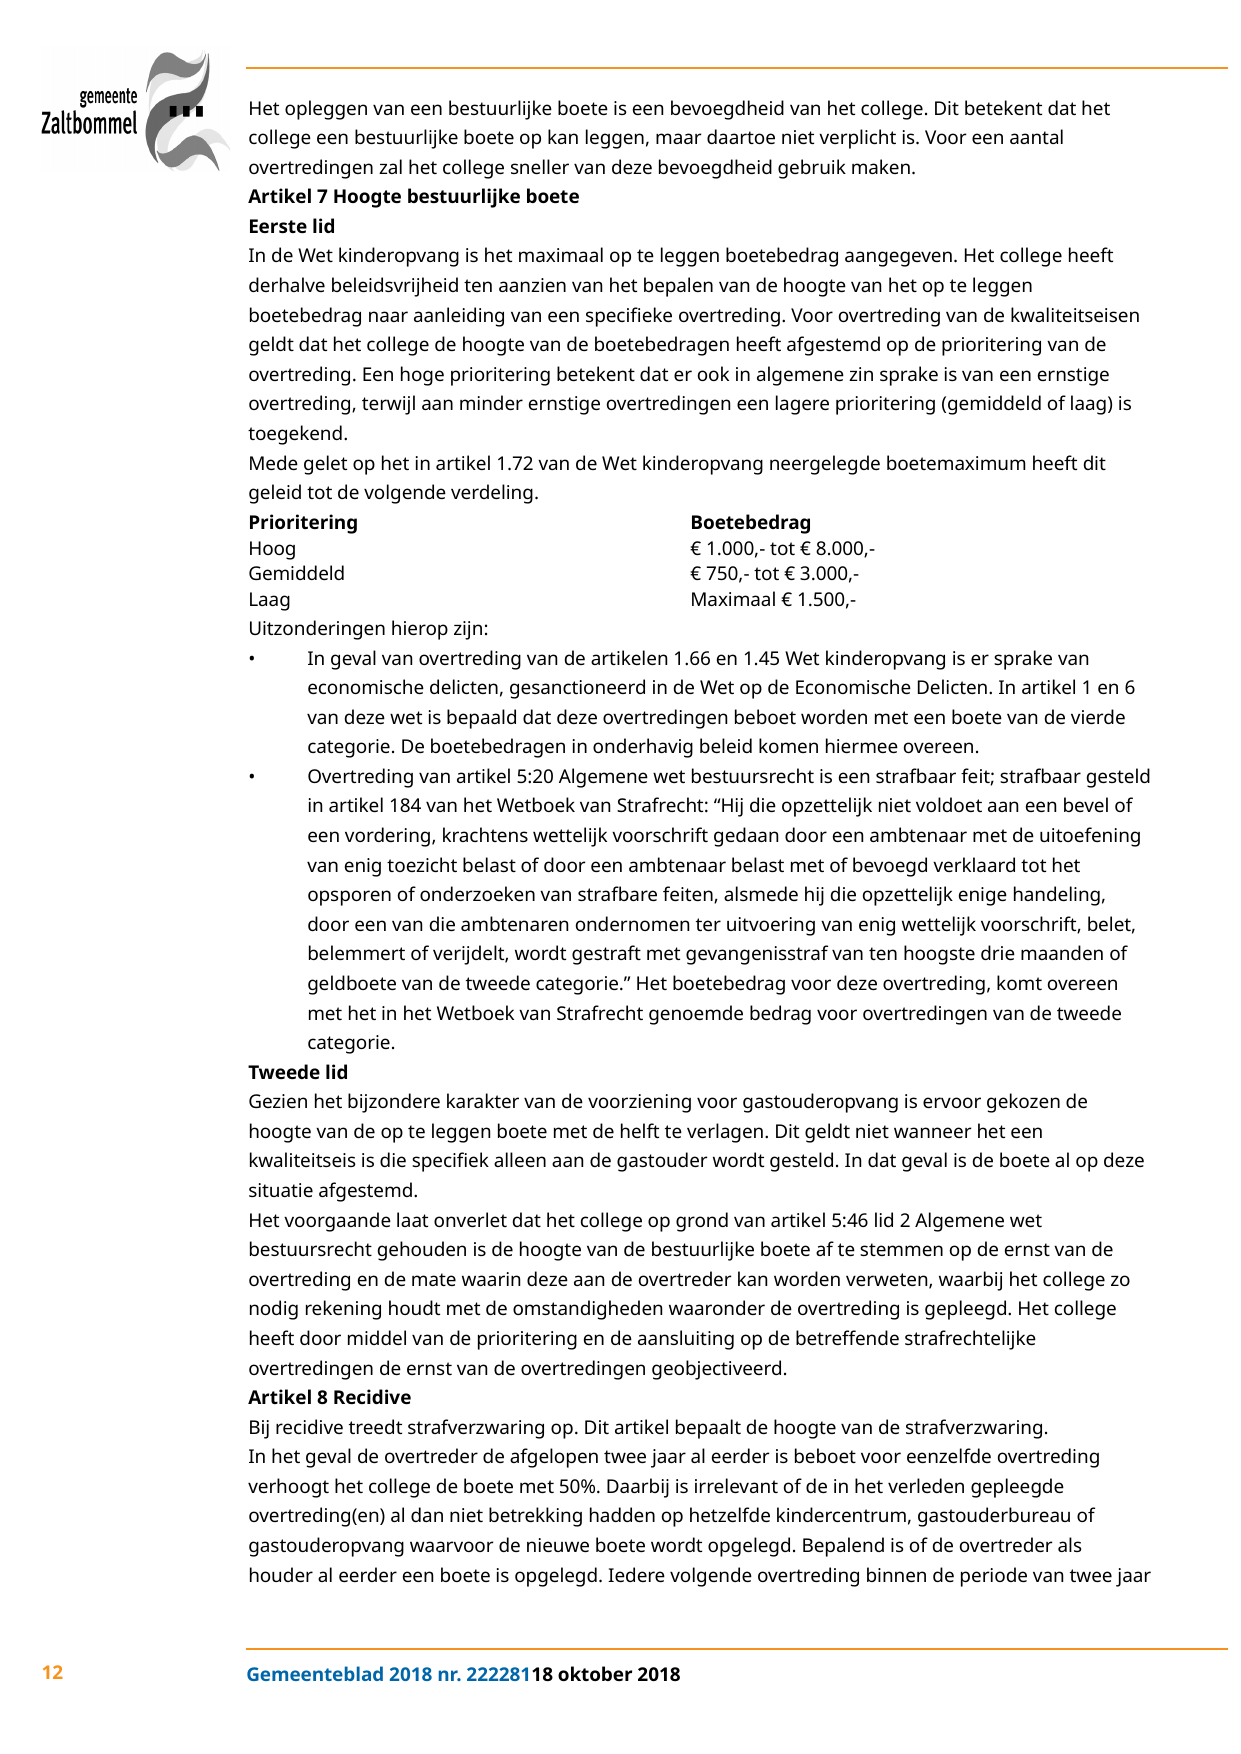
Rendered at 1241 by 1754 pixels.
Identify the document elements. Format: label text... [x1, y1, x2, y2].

picture [41, 47, 231, 172]
text In de Wet kinderopvang is het maximaal op te leggen boetebedrag aangegeven. Het college heeft derhalve beleidsvrijheid ten aanzien van het bepalen van de hoogte van het op te leggen boetebedrag naar aanleiding van een specifieke overtreding. Voor overtreding van de kwaliteitseisen geldt dat het college de hoogte van de boetebedragen heeft afgestemd op de prioritering van de overtreding. Een hoge prioritering betekent dat er ook in algemene zin sprake is van een ernstige overtreding, terwijl aan minder ernstige overtredingen een lagere prioritering (gemiddeld of laag) is toegekend. [248, 243, 1152, 446]
text Tweede lid [248, 1059, 1152, 1085]
table_header Prioritering [248, 509, 690, 535]
text Het voorgaande laat onverlet dat het college op grond van artikel 5:46 lid 2 Algemene wet bestuursrecht gehouden is de hoogte van de bestuurlijke boete af te stemmen op de ernst van de overtreding en de mate waarin deze aan de overtreder kan worden verweten, waarbij het college zo nodig rekening houdt met de omstandigheden waaronder de overtreding is gepleegd. Het college heeft door middel van de prioritering en de aansluiting op de betreffende strafrechtelijke overtredingen de ernst van de overtredingen geobjectiveerd. [248, 1207, 1152, 1381]
table_cell Hoog [248, 535, 690, 561]
table_cell € 750,- tot € 3.000,- [690, 561, 1152, 586]
list Overtreding van artikel 5:20 Algemene wet bestuursrecht is een strafbaar feit; strafbaar gesteld in artikel 184 van het Wetboek van Strafrecht: “Hij die opzettelijk niet voldoet aan een bevel of een vordering, krachtens wettelijk voorschrift gedaan door een ambtenaar met de uitoefening van enig toezicht belast of door een ambtenaar belast met of bevoegd verklaard tot het opsporen of onderzoeken van strafbare feiten, alsmede hij die opzettelijk enige handeling, door een van die ambtenaren ondernomen ter uitvoering van enig wettelijk voorschrift, belet, belemmert of verijdelt, wordt gestraft met gevangenisstraf van ten hoogste drie maanden of geldboete van de tweede categorie.” Het boetebedrag voor deze overtreding, komt overeen met het in het Wetboek van Strafrecht genoemde bedrag voor overtredingen van de tweede categorie. [248, 763, 1152, 1055]
text Het opleggen van een bestuurlijke boete is een bevoegdheid van het college. Dit betekent dat het college een bestuurlijke boete op kan leggen, maar daartoe niet verplicht is. Voor een aantal overtredingen zal het college sneller van deze bevoegdheid gebruik maken. [248, 95, 1152, 180]
table_cell € 1.000,- tot € 8.000,- [690, 535, 1152, 561]
text Artikel 7 Hoogte bestuurlijke boete [248, 183, 1152, 209]
table_cell Laag [248, 586, 690, 612]
text Gezien het bijzondere karakter van de voorziening voor gastouderopvang is ervoor gekozen de hoogte van de op te leggen boete met de helft te verlagen. Dit geldt niet wanneer het een kwaliteitseis is die specifiek alleen aan de gastouder wordt gesteld. In dat geval is de boete al op deze situatie afgestemd. [248, 1088, 1152, 1203]
text Mede gelet op het in artikel 1.72 van de Wet kinderopvang neergelegde boetemaximum heeft dit geleid tot de volgende verdeling. [248, 450, 1152, 505]
text Eerste lid [248, 213, 1152, 239]
text Artikel 8 Recidive [248, 1384, 1152, 1410]
text In het geval de overtreder de afgelopen twee jaar al eerder is beboet voor eenzelfde overtreding verhoogt het college de boete met 50%. Daarbij is irrelevant of de in het verleden gepleegde overtreding(en) al dan niet betrekking hadden op hetzelfde kindercentrum, gastouderbureau of gastouderopvang waarvoor de nieuwe boete wordt opgelegd. Bepalend is of de overtreder als houder al eerder een boete is opgelegd. Iedere volgende overtreding binnen de periode van twee jaar [248, 1443, 1152, 1588]
text Uitzonderingen hierop zijn: [248, 615, 1152, 641]
table_cell Gemiddeld [248, 561, 690, 586]
table_cell Maximaal € 1.500,- [690, 586, 1152, 612]
list In geval van overtreding van de artikelen 1.66 en 1.45 Wet kinderopvang is er sprake van economische delicten, gesanctioneerd in de Wet op de Economische Delicten. In artikel 1 en 6 van deze wet is bepaald dat deze overtredingen beboet worden met een boete van de vierde categorie. De boetebedragen in onderhavig beleid komen hiermee overeen. [248, 645, 1152, 759]
text Bij recidive treedt strafverzwaring op. Dit artikel bepaalt de hoogte van de strafverzwaring. [248, 1414, 1152, 1440]
table_header Boetebedrag [690, 509, 1152, 535]
